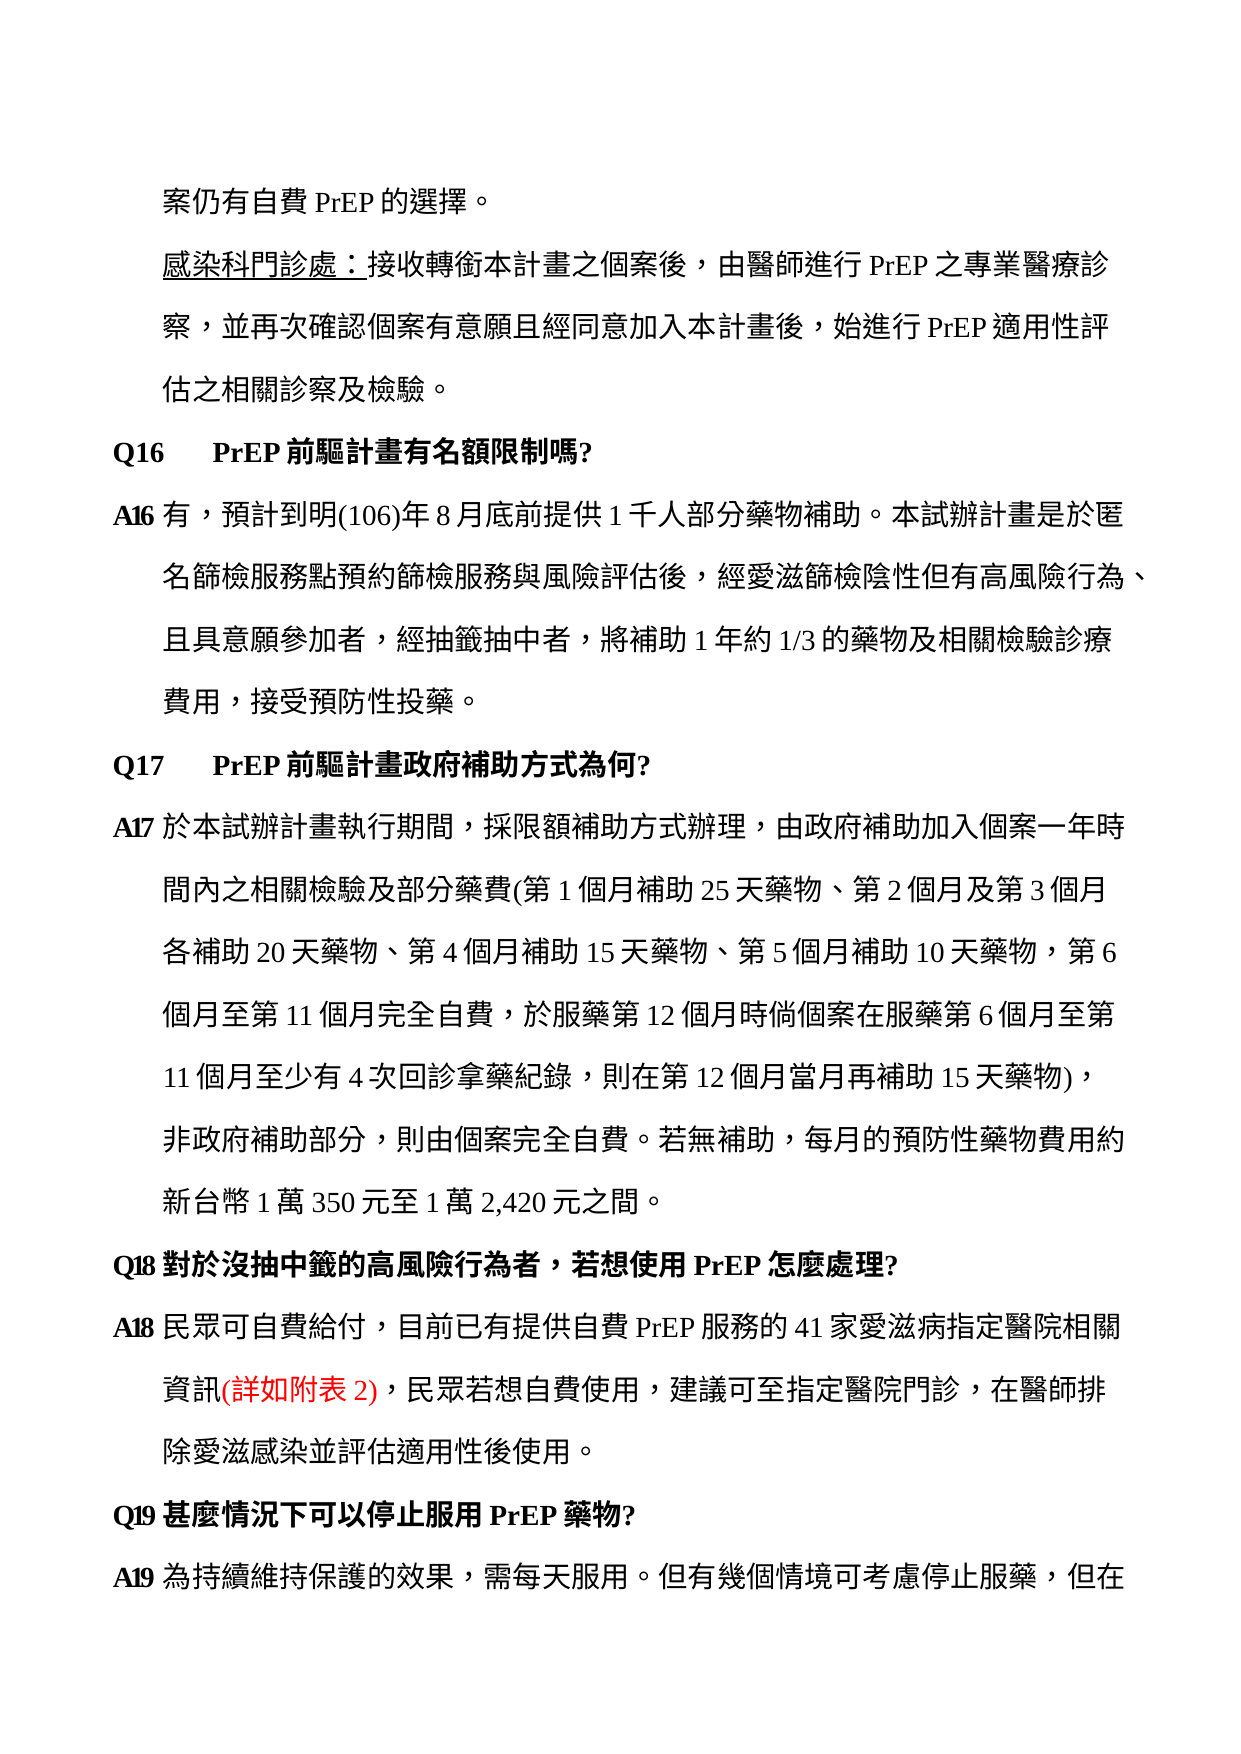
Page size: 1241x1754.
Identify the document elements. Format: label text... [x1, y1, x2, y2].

list 對於沒抽中籤的高風險行為者，若想使用PrEP怎麼處理? [112, 1221, 1128, 1283]
list 為持續維持保護的效果，需每天服用。但有幾個情境可考慮停止服藥，但在 [113, 1533, 1128, 1596]
list PrEP前驅計畫政府補助方式為何? [112, 721, 1128, 783]
list 民眾可自費給付，目前已有提供自費PrEP服務的41家愛滋病指定醫院相關資訊(詳如附表2)，民眾若想自費使用，建議可至指定醫院門診，在醫師排除愛滋感染並評估適用性後使用。 [113, 1283, 1128, 1471]
list 於本試辦計畫執行期間，採限額補助方式辦理，由政府補助加入個案一年時間內之相關檢驗及部分藥費(第1個月補助25天藥物、第2個月及第3個月各補助20天藥物、第4個月補助15天藥物、第5個月補助10天藥物，第6個月至第11個月完全自費，於服藥第12個月時倘個案在服藥第6個月至第11個月至少有4次回診拿藥紀錄，則在第12個月當月再補助15天藥物)，非政府補助部分，則由個案完全自費。若無補助，每月的預防性藥物費用約新台幣1萬350元至1萬2,420元之間。 [113, 783, 1128, 1221]
text 感染科門診處：接收轉銜本計畫之個案後，由醫師進行PrEP之專業醫療診察，並再次確認個案有意願且經同意加入本計畫後，始進行PrEP適用性評估之相關診察及檢驗。 [163, 221, 1128, 408]
list PrEP前驅計畫有名額限制嗎? [112, 408, 1128, 471]
list 甚麼情況下可以停止服用PrEP藥物? [112, 1471, 1128, 1533]
text 案仍有自費PrEP的選擇。 [163, 158, 1128, 221]
list 有，預計到明(106)年8月底前提供1千人部分藥物補助。本試辦計畫是於匿名篩檢服務點預約篩檢服務與風險評估後，經愛滋篩檢陰性但有高風險行為、且具意願參加者，經抽籤抽中者，將補助1年約1/3的藥物及相關檢驗診療費用，接受預防性投藥。 [113, 471, 1128, 721]
